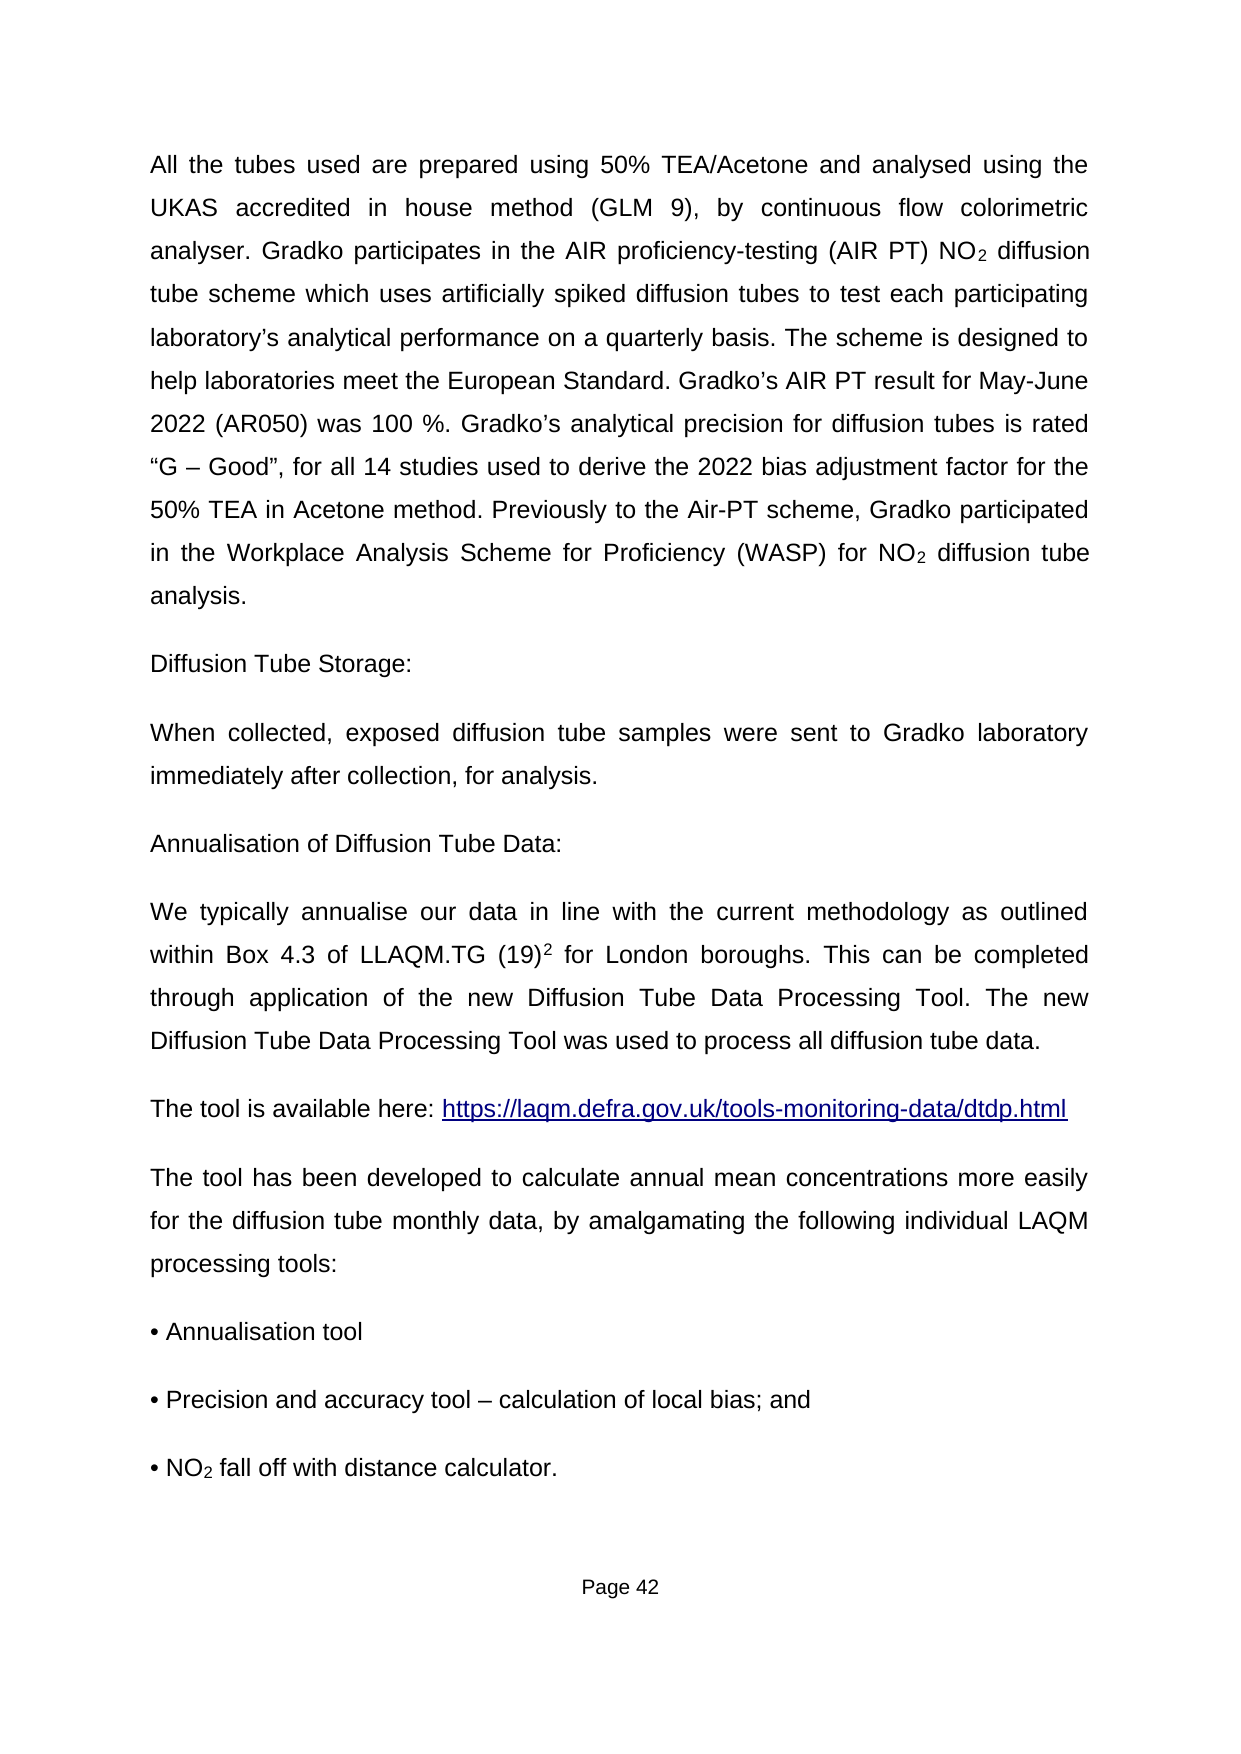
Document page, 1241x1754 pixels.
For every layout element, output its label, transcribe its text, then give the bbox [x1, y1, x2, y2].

text The tool has been developed to calculate annual mean concentrations more easily for the diffusion tube monthly data, by amalgamating the following individual LAQM processing tools: [150, 1162, 1090, 1277]
text • Precision and accuracy tool – calculation of local bias; and [150, 1385, 1090, 1414]
text We typically annualise our data in line with the current methodology as outlined within Box 4.3 of LLAQM.TG (19)2 for London boroughs. This can be completed through application of the new Diffusion Tube Data Processing Tool. The new Diffusion Tube Data Processing Tool was used to process all diffusion tube data. [150, 897, 1090, 1055]
text • Annualisation tool [150, 1317, 1090, 1346]
text All the tubes used are prepared using 50% TEA/Acetone and analysed using the UKAS accredited in house method (GLM 9), by continuous flow colorimetric analyser. Gradko participates in the AIR proficiency-testing (AIR PT) NO2 diffusion tube scheme which uses artificially spiked diffusion tubes to test each participating laboratory’s analytical performance on a quarterly basis. The scheme is designed to help laboratories meet the European Standard. Gradko’s AIR PT result for May-June 2022 (AR050) was 100 %. Gradko’s analytical precision for diffusion tubes is rated “G – Good”, for all 14 studies used to derive the 2022 bias adjustment factor for the 50% TEA in Acetone method. Previously to the Air-PT scheme, Gradko participated in the Workplace Analysis Scheme for Proficiency (WASP) for NO2 diffusion tube analysis. [150, 150, 1090, 610]
text • NO2 fall off with distance calculator. [150, 1453, 1090, 1482]
text Annualisation of Diffusion Tube Data: [150, 829, 1090, 857]
text The tool is available here: https://laqm.defra.gov.uk/tools-monitoring-data/dtdp.html [150, 1094, 1090, 1123]
text Diffusion Tube Storage: [150, 649, 1090, 678]
text When collected, exposed diffusion tube samples were sent to Gradko laboratory immediately after collection, for analysis. [150, 717, 1090, 789]
